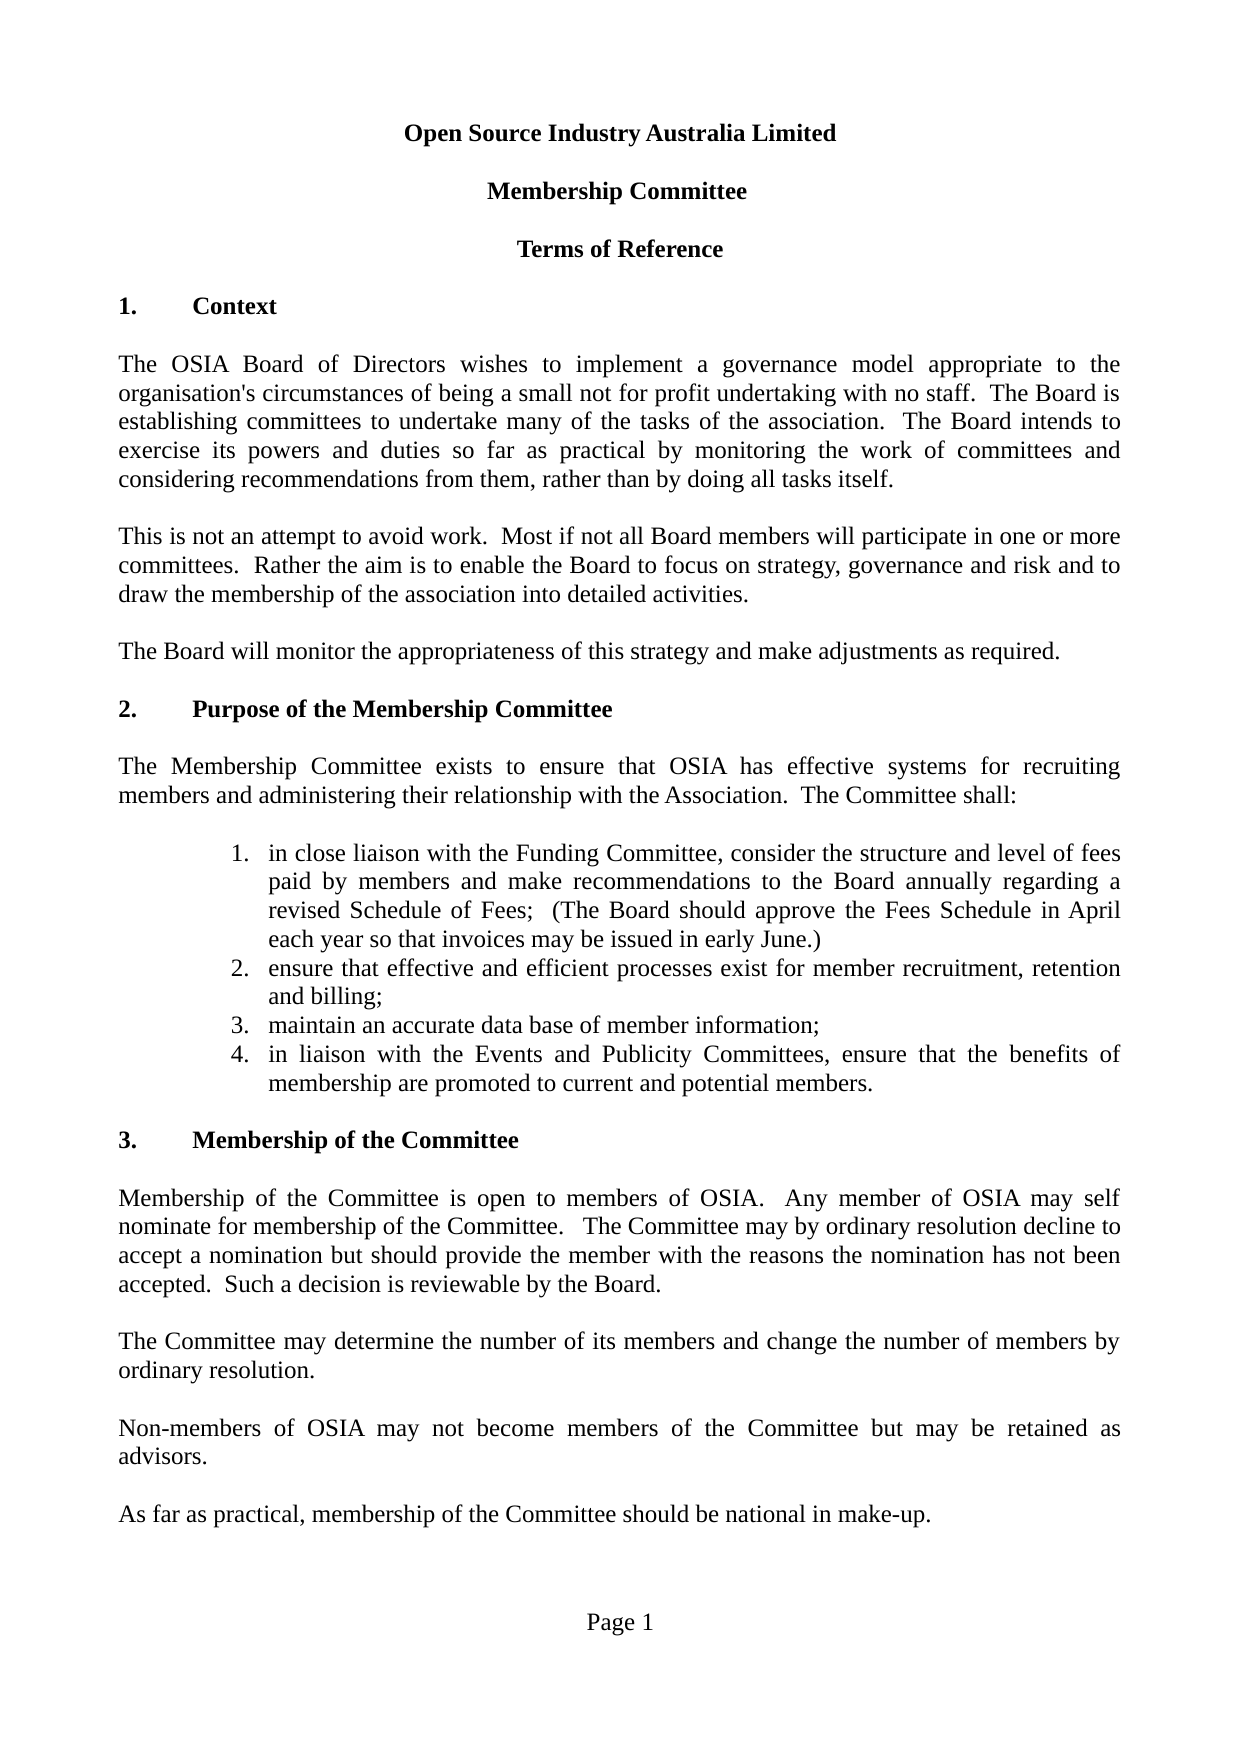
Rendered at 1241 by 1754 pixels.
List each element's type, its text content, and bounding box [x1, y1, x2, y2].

text The Committee may determine the number of its members and change the number of members by ordinary resolution. [118, 1326, 1122, 1384]
text 3. Membership of the Committee [118, 1125, 1122, 1154]
text The Membership Committee exists to ensure that OSIA has effective systems for recruiting members and administering their relationship with the Association. The Committee shall: [118, 751, 1122, 809]
text The OSIA Board of Directors wishes to implement a governance model appropriate to the organisation's circumstances of being a small not for profit undertaking with no staff. The Board is establishing committees to undertake many of the tasks of the association. The Board intends to exercise its powers and duties so far as practical by monitoring the work of committees and considering recommendations from them, rather than by doing all tasks itself. [118, 349, 1122, 493]
text Membership Committee [118, 176, 1122, 205]
list ensure that effective and efficient processes exist for member recruitment, retention and billing; [231, 953, 1122, 1010]
list in liaison with the Events and Publicity Committees, ensure that the benefits of membership are promoted to current and potential members. [231, 1039, 1122, 1096]
text The Board will monitor the appropriateness of this strategy and make adjustments as required. [118, 636, 1122, 665]
text 2. Purpose of the Membership Committee [118, 694, 1122, 723]
list in close liaison with the Funding Committee, consider the structure and level of fees paid by members and make recommendations to the Board annually regarding a revised Schedule of Fees; (The Board should approve the Fees Schedule in April each year so that invoices may be issued in early June.) [231, 838, 1122, 953]
text As far as practical, membership of the Committee should be national in make-up. [118, 1499, 1122, 1528]
text Membership of the Committee is open to members of OSIA. Any member of OSIA may self nominate for membership of the Committee. The Committee may by ordinary resolution decline to accept a nomination but should provide the member with the reasons the nomination has not been accepted. Such a decision is reviewable by the Board. [118, 1183, 1122, 1298]
text Terms of Reference [118, 234, 1122, 263]
text This is not an attempt to avoid work. Most if not all Board members will participate in one or more committees. Rather the aim is to enable the Board to focus on strategy, governance and risk and to draw the membership of the association into detailed activities. [118, 521, 1122, 608]
text Non-members of OSIA may not become members of the Committee but may be retained as advisors. [118, 1413, 1122, 1470]
list maintain an accurate data base of member information; [231, 1010, 1122, 1039]
text 1. Context [118, 291, 1122, 320]
